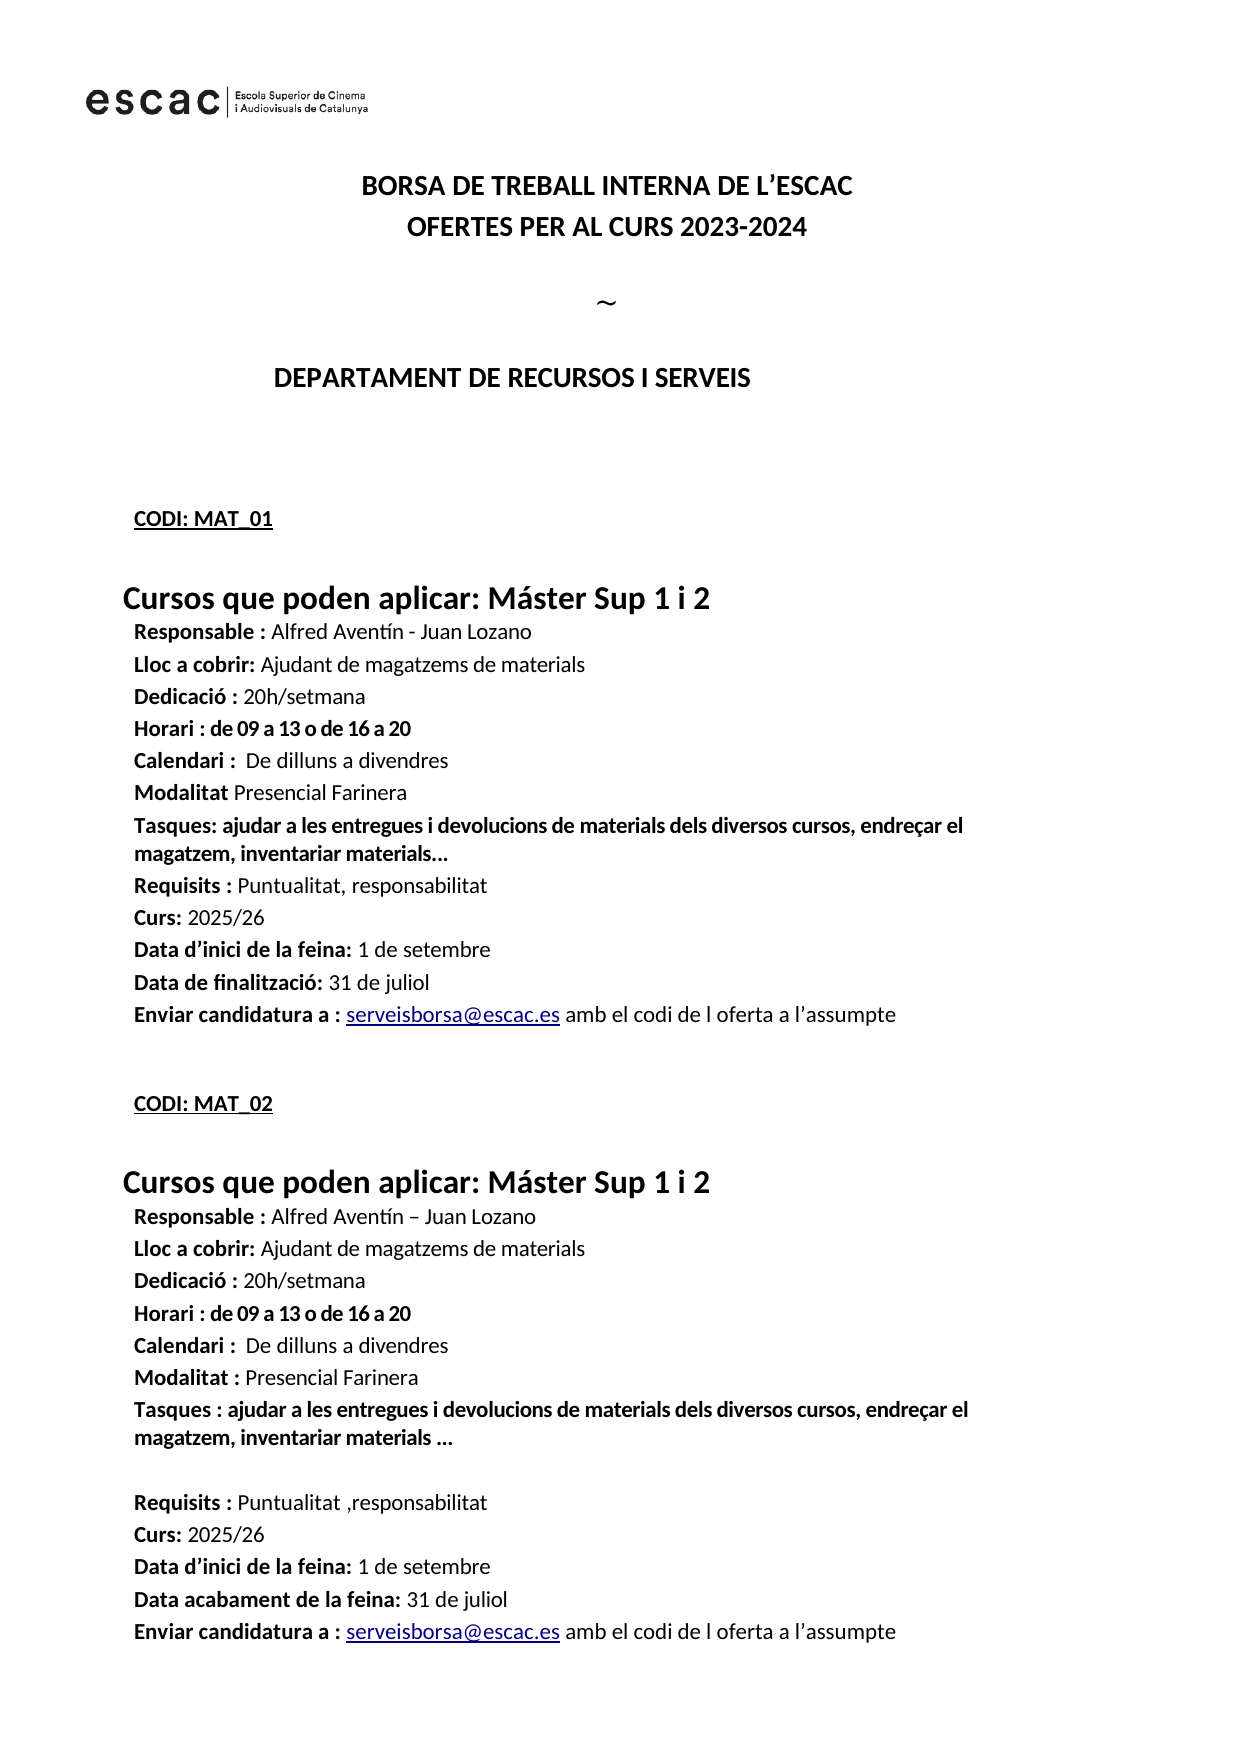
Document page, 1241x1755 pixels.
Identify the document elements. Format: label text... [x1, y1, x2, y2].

text Data d’inici de la feina: 1 de setembre [134, 935, 1066, 963]
text Modalitat : Presencial Farinera [134, 1363, 1066, 1391]
text Data d’inici de la feina: 1 de setembre [134, 1552, 1066, 1580]
text Tasques : ajudar a les entregues i devolucions de materials dels diversos cursos, endreçar el magatzem, inventariar materials ... [134, 1395, 1066, 1451]
text Lloc a cobrir: Ajudant de magatzems de materials [134, 1234, 1066, 1262]
text Data acabament de la feina: 31 de juliol [134, 1585, 1066, 1613]
text Modalitat Presencial Farinera [134, 778, 1066, 806]
text Curs: 2025/26 [134, 903, 1066, 931]
text Responsable : Alfred Aventín – Juan Lozano [134, 1202, 1066, 1230]
text Enviar candidatura a : serveisborsa@escac.es amb el codi de l oferta a l’assumpte [134, 1617, 1066, 1645]
text Cursos que poden aplicar: Máster Sup 1 i 2 [123, 1161, 1066, 1202]
text Responsable : Alfred Aventín - Juan Lozano [134, 617, 1066, 646]
text Dedicació : 20h/setmana [134, 1266, 1066, 1294]
text Data de finalització: 31 de juliol [134, 968, 1066, 996]
text Horari : de 09 a 13 o de 16 a 20 [134, 1299, 1066, 1327]
text ∼ [312, 283, 902, 318]
text Curs: 2025/26 [134, 1520, 1066, 1548]
text Requisits : Puntualitat ,responsabilitat [134, 1488, 1066, 1516]
text Cursos que poden aplicar: Máster Sup 1 i 2 [123, 577, 1066, 617]
text Lloc a cobrir: Ajudant de magatzems de materials [134, 650, 1066, 678]
text Tasques: ajudar a les entregues i devolucions de materials dels diversos cursos, endreçar el magatzem, inventariar materials... [134, 811, 1066, 867]
subtitle CODI: MAT_02 [134, 1089, 1066, 1117]
subtitle CODI: MAT_01 [134, 504, 1066, 532]
text Requisits : Puntualitat, responsabilitat [134, 871, 1066, 899]
text Enviar candidatura a : serveisborsa@escac.es amb el codi de l oferta a l’assumpte [134, 1000, 1066, 1028]
subtitle DEPARTAMENT DE RECURSOS I SERVEIS [123, 359, 902, 395]
text Horari : de 09 a 13 o de 16 a 20 [134, 714, 1066, 742]
text Dedicació : 20h/setmana [134, 682, 1066, 710]
subtitle BORSA DE TREBALL INTERNA DE L’ESCAC OFERTES PER AL CURS 2023-2024 [312, 167, 902, 243]
text Calendari : De dilluns a divendres [134, 1331, 1066, 1359]
text Calendari : De dilluns a divendres [134, 746, 1066, 774]
